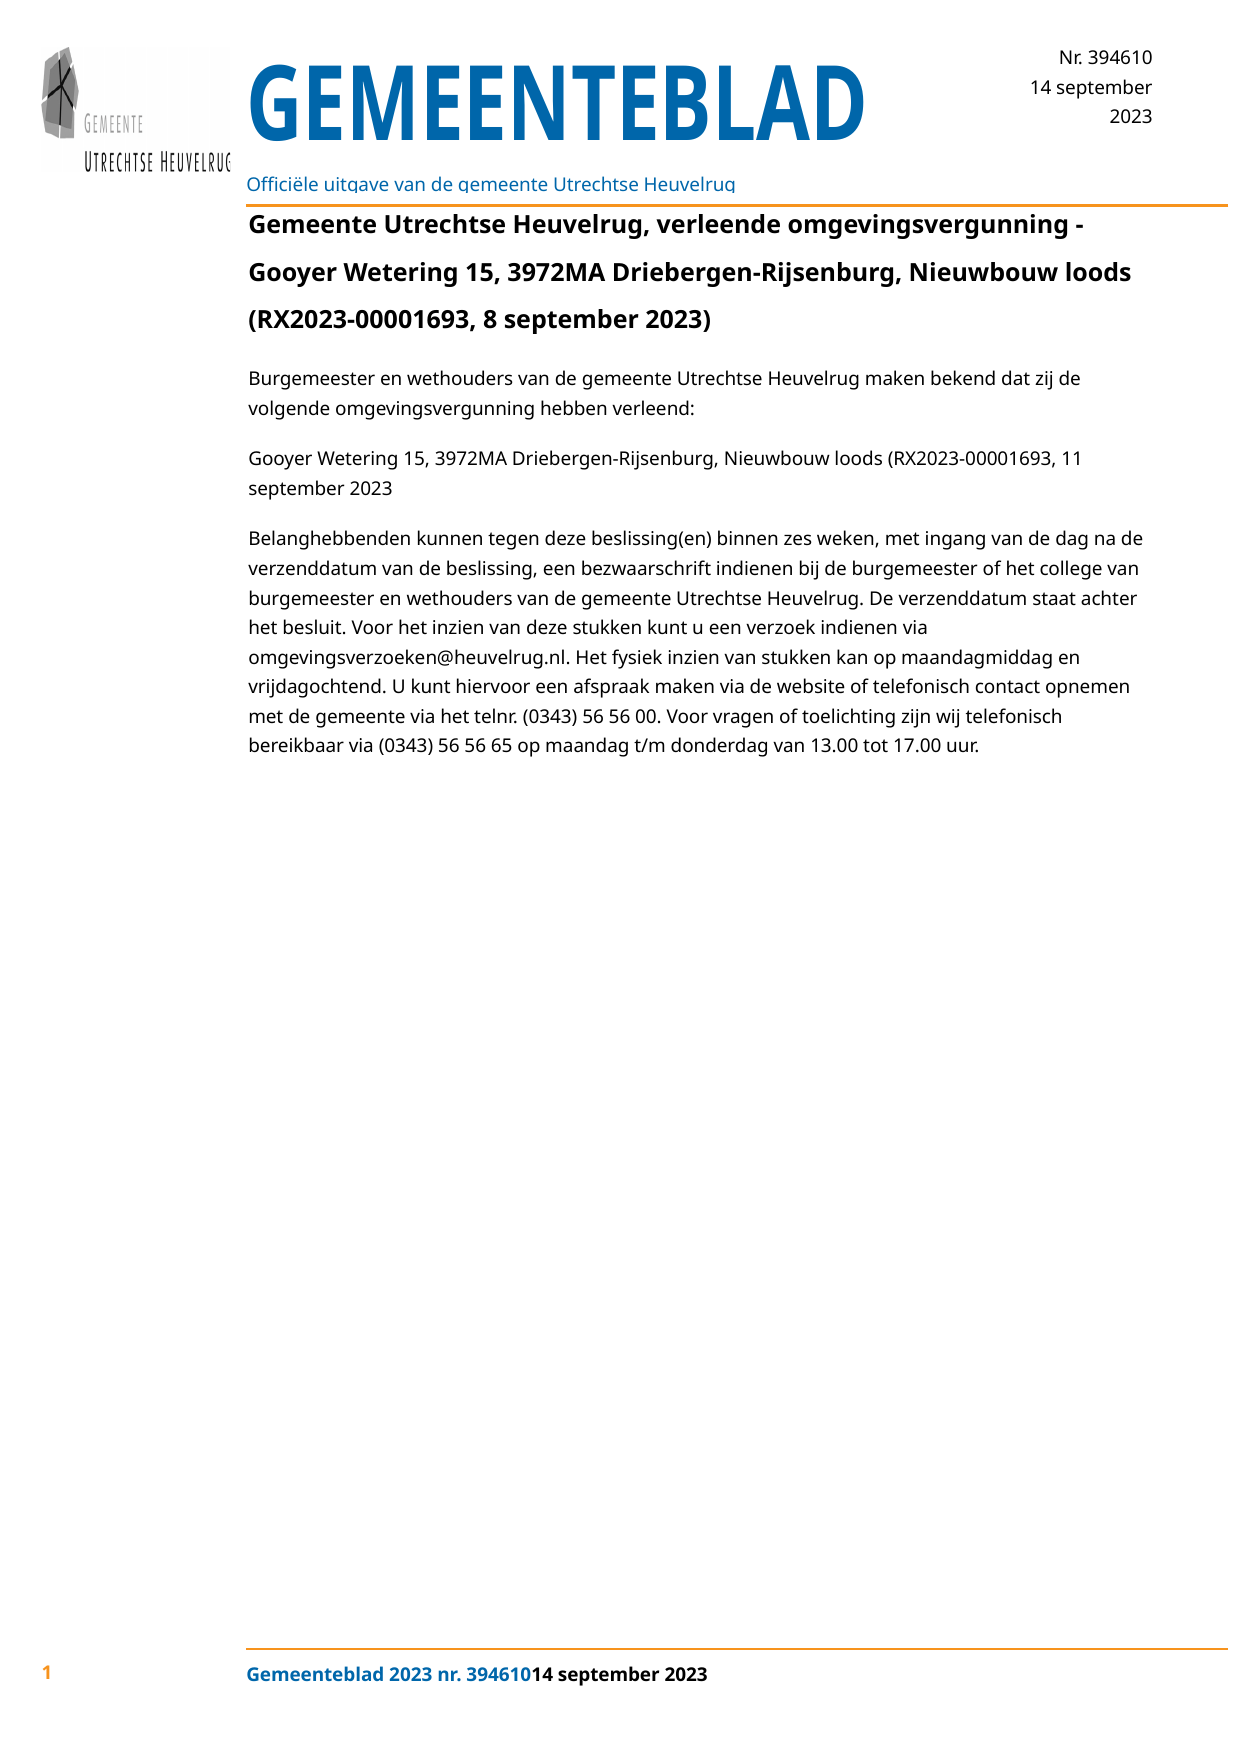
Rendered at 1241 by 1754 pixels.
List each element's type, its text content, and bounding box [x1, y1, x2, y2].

text Burgemeester en wethouders van de gemeente Utrechtse Heuvelrug maken bekend dat zij de volgende omgevingsvergunning hebben verleend: [248, 366, 1152, 421]
text Gemeente Utrechtse Heuvelrug, verleende omgevingsvergunning - Gooyer Wetering 15, 3972MA Driebergen-Rijsenburg, Nieuwbouw loods (RX2023-00001693, 8 september 2023) [248, 207, 1152, 336]
text Belanghebbenden kunnen tegen deze beslissing(en) binnen zes weken, met ingang van de dag na de verzenddatum van de beslissing, een bezwaarschrift indienen bij de burgemeester of het college van burgemeester en wethouders van de gemeente Utrechtse Heuvelrug. De verzenddatum staat achter het besluit. Voor het inzien van deze stukken kunt u een verzoek indienen via omgevingsverzoeken@heuvelrug.nl. Het fysiek inzien van stukken kan op maandagmiddag en vrijdagochtend. U kunt hiervoor een afspraak maken via de website of telefonisch contact opnemen met de gemeente via het telnr. (0343) 56 56 00. Voor vragen of toelichting zijn wij telefonisch bereikbaar via (0343) 56 56 65 op maandag t/m donderdag van 13.00 tot 17.00 uur. [248, 526, 1152, 758]
text Gooyer Wetering 15, 3972MA Driebergen-Rijsenburg, Nieuwbouw loods (RX2023-00001693, 11 september 2023 [248, 446, 1152, 501]
picture [41, 47, 231, 172]
